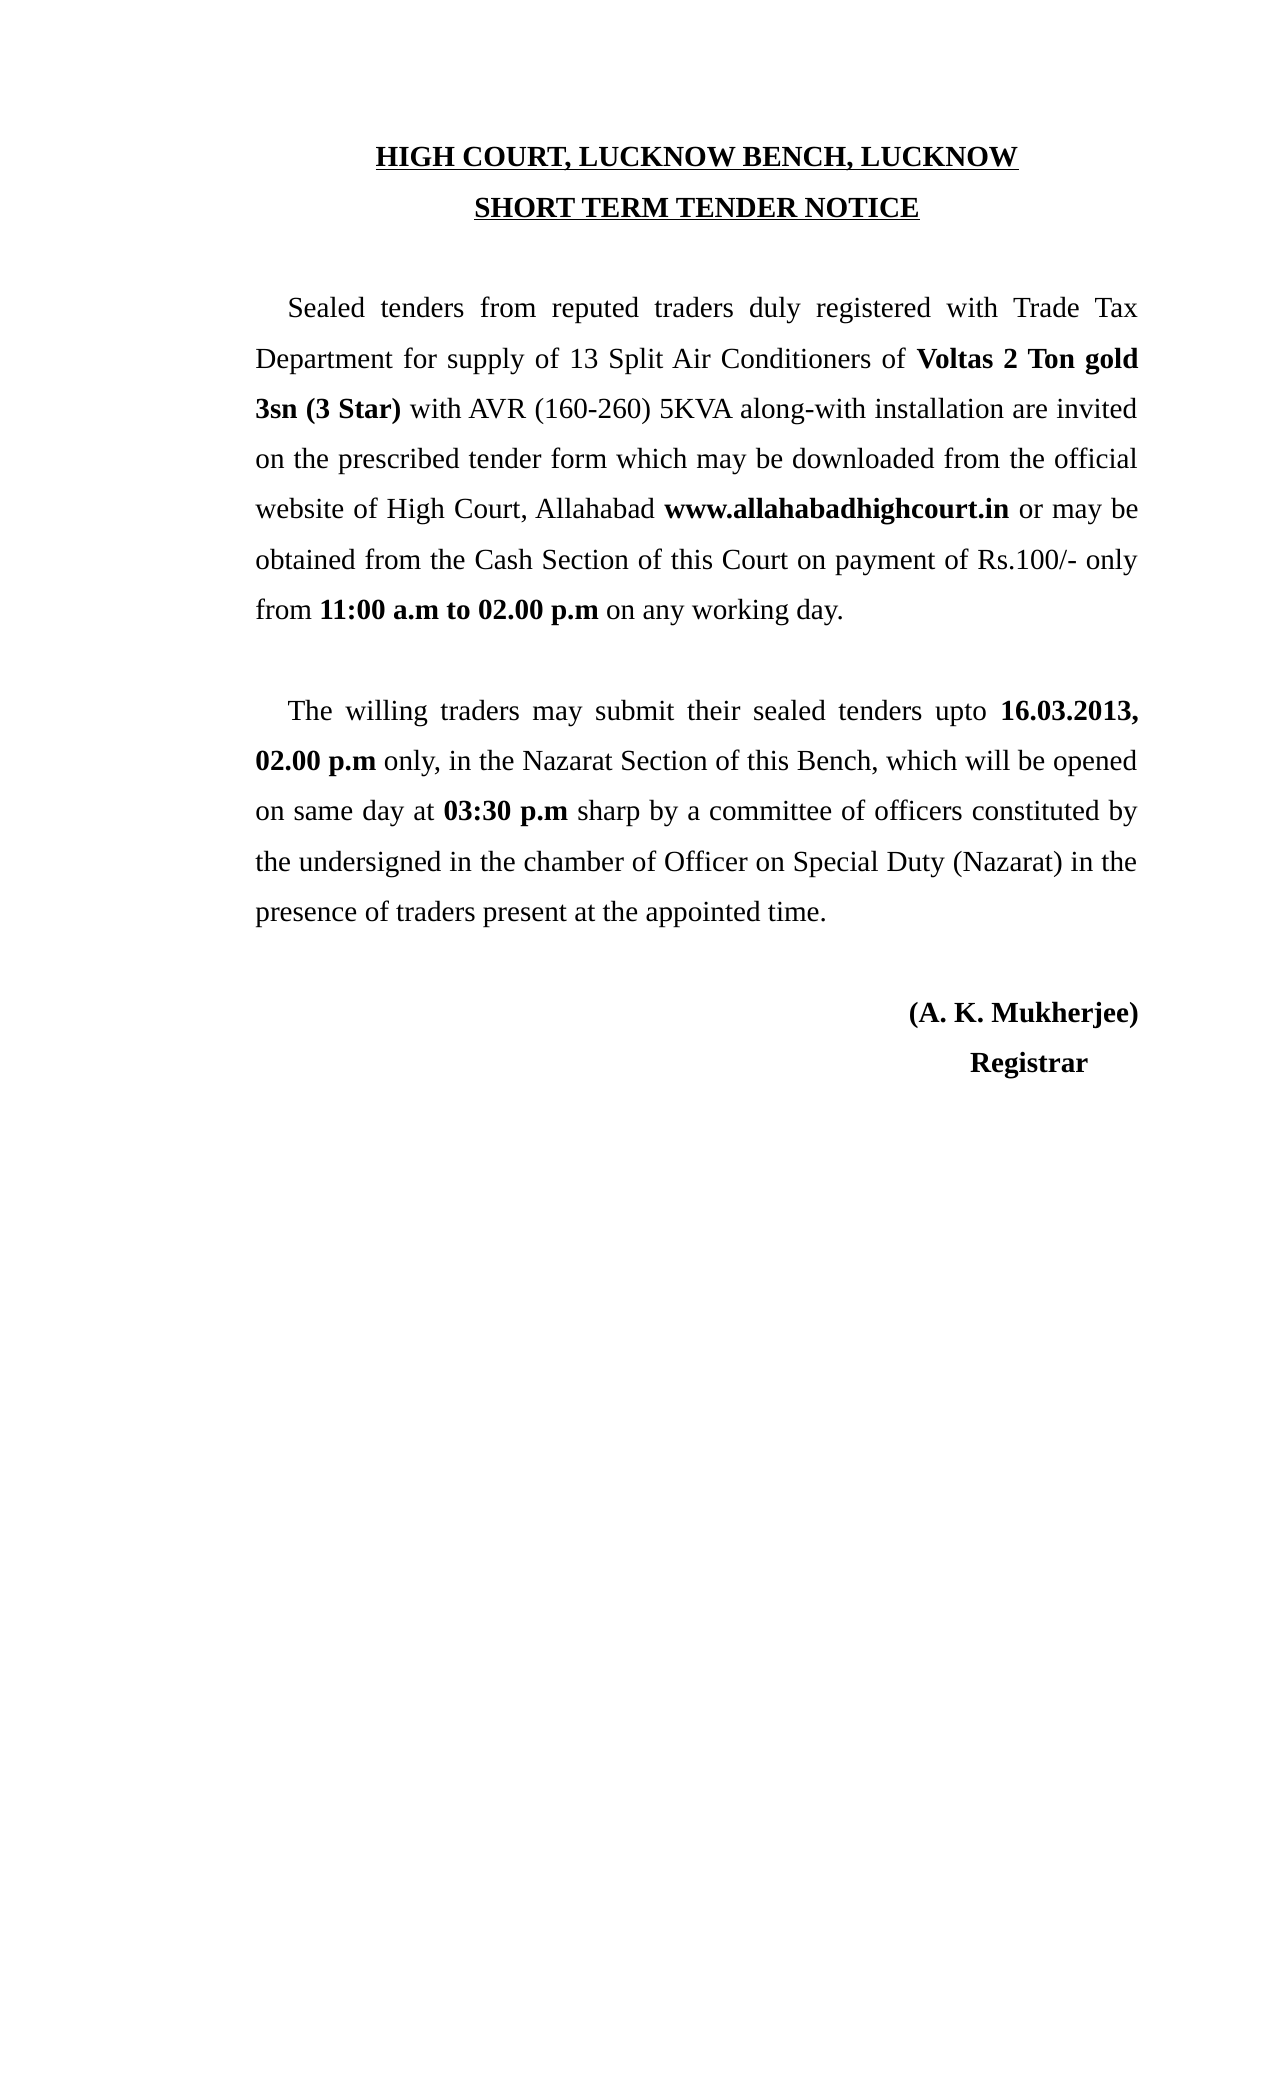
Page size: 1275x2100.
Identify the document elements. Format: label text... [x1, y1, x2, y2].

text (A. K. Mukherjee) [255, 995, 1138, 1028]
text Sealed tenders from reputed traders duly registered with Trade Tax Department for supply of 13 Split Air Conditioners of Voltas 2 Ton gold 3sn (3 Star) with AVR (160-260) 5KVA along-with installation are invited on the prescribed tender form which may be downloaded from the official website of High Court, Allahabad www.allahabadhighcourt.in or may be obtained from the Cash Section of this Court on payment of Rs.100/- only from 11:00 a.m to 02.00 p.m on any working day. [255, 290, 1138, 626]
text HIGH COURT, LUCKNOW BENCH, LUCKNOW [255, 139, 1138, 173]
text Registrar [255, 1045, 1138, 1079]
text The willing traders may submit their sealed tenders upto 16.03.2013, 02.00 p.m only, in the Nazarat Section of this Bench, which will be opened on same day at 03:30 p.m sharp by a committee of officers constituted by the undersigned in the chamber of Officer on Special Duty (Nazarat) in the presence of traders present at the appointed time. [255, 693, 1138, 928]
text SHORT TERM TENDER NOTICE [255, 190, 1138, 223]
